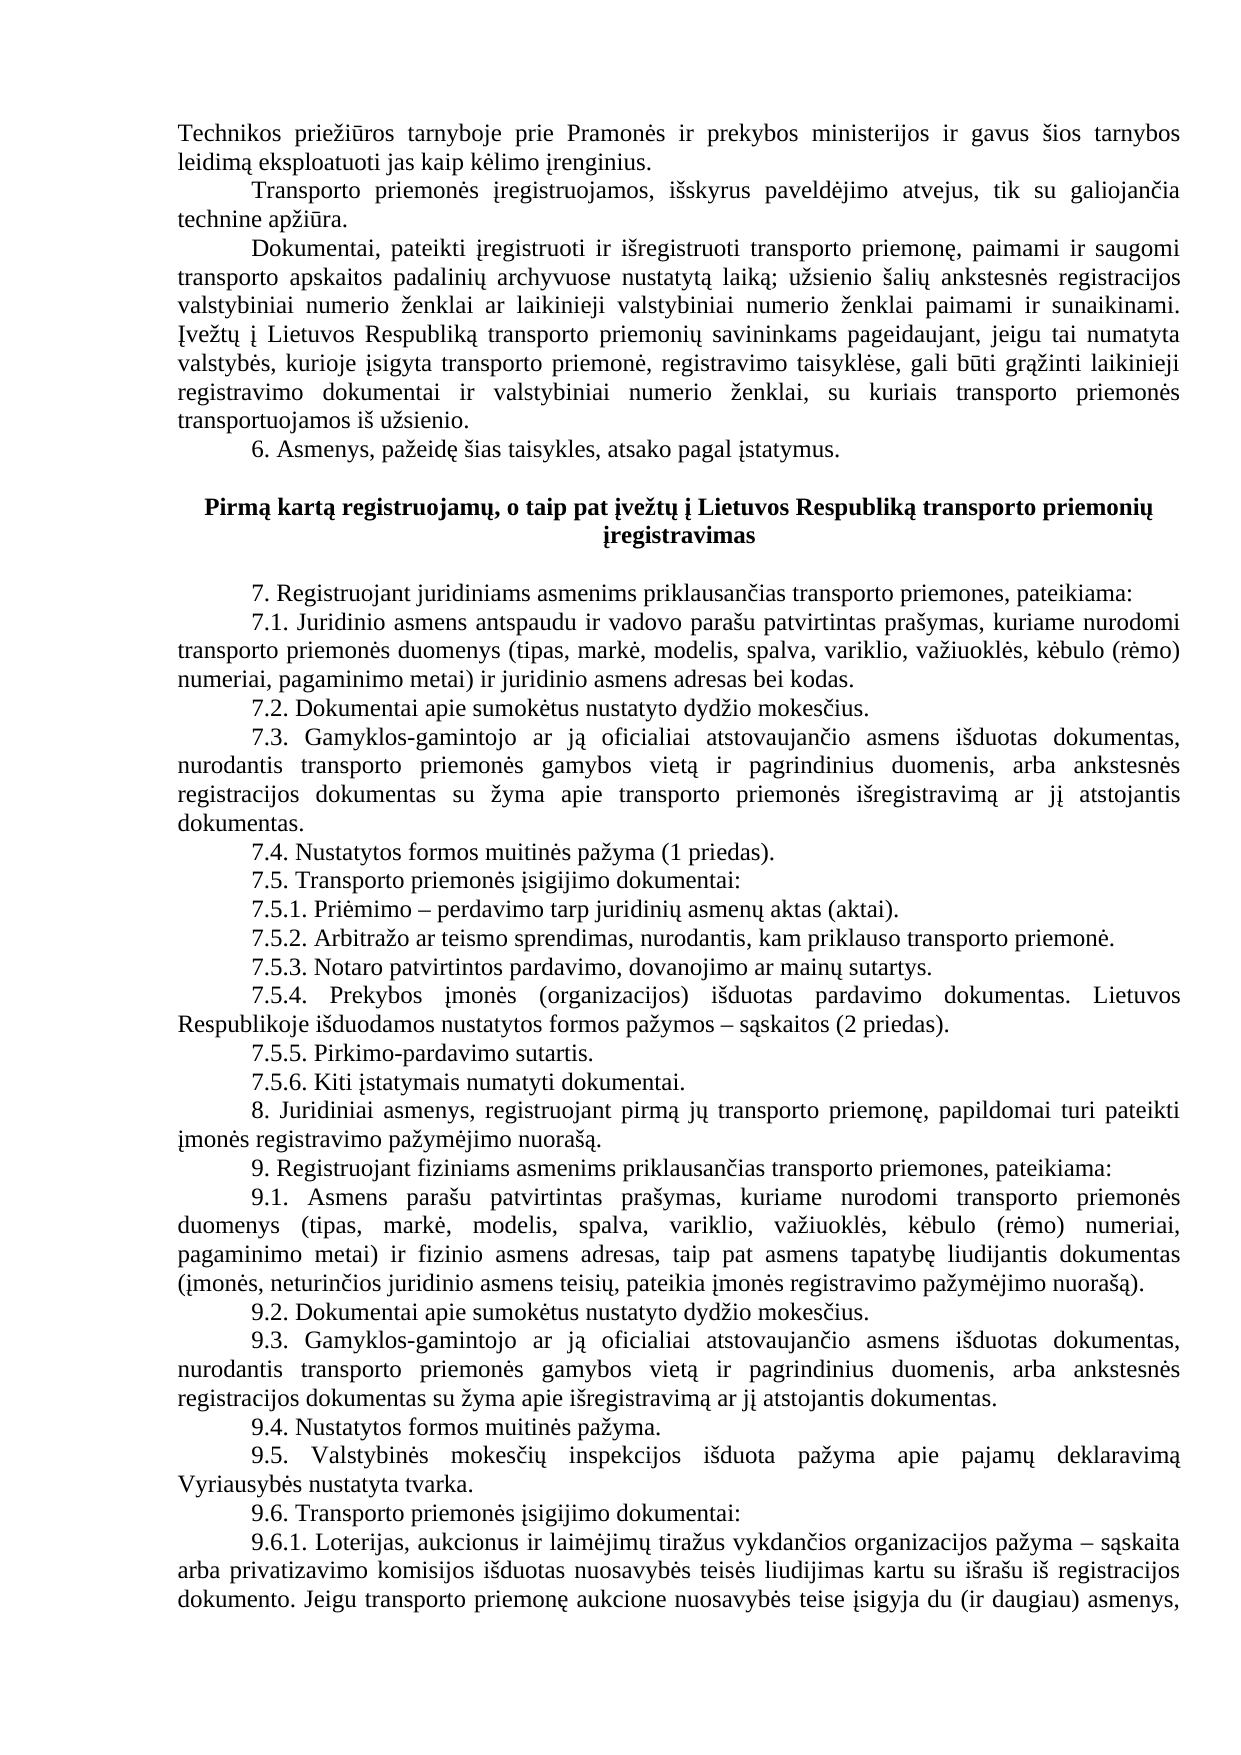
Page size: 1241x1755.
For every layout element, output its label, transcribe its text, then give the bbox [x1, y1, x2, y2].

text 7. Registruojant juridiniams asmenims priklausančias transporto priemones, pateikiama: [177, 578, 1181, 607]
text 7.1. Juridinio asmens antspaudu ir vadovo parašu patvirtintas prašymas, kuriame nurodomi transporto priemonės duomenys (tipas, markė, modelis, spalva, variklio, važiuoklės, kėbulo (rėmo) numeriai, pagaminimo metai) ir juridinio asmens adresas bei kodas. [177, 607, 1181, 693]
text 8. Juridiniai asmenys, registruojant pirmą jų transporto priemonę, papildomai turi pateikti įmonės registravimo pažymėjimo nuorašą. [177, 1096, 1181, 1153]
text 9.6.1. Loterijas, aukcionus ir laimėjimų tiražus vykdančios organizacijos pažyma – sąskaita arba privatizavimo komisijos išduotas nuosavybės teisės liudijimas kartu su išrašu iš registracijos dokumento. Jeigu transporto priemonę aukcione nuosavybės teise įsigyja du (ir daugiau) asmenys, [177, 1527, 1181, 1613]
text 7.2. Dokumentai apie sumokėtus nustatyto dydžio mokesčius. [177, 693, 1181, 722]
text 6. Asmenys, pažeidę šias taisykles, atsako pagal įstatymus. [177, 434, 1181, 463]
text 9.1. Asmens parašu patvirtintas prašymas, kuriame nurodomi transporto priemonės duomenys (tipas, markė, modelis, spalva, variklio, važiuoklės, kėbulo (rėmo) numeriai, pagaminimo metai) ir fizinio asmens adresas, taip pat asmens tapatybę liudijantis dokumentas (įmonės, neturinčios juridinio asmens teisių, pateikia įmonės registravimo pažymėjimo nuorašą). [177, 1182, 1181, 1297]
text 7.5.4. Prekybos įmonės (organizacijos) išduotas pardavimo dokumentas. Lietuvos Respublikoje išduodamos nustatytos formos pažymos – sąskaitos (2 priedas). [177, 981, 1181, 1038]
text Pirmą kartą registruojamų, o taip pat įvežtų į Lietuvos Respubliką transporto priemonių įregistravimas [177, 492, 1181, 549]
text 9. Registruojant fiziniams asmenims priklausančias transporto priemones, pateikiama: [177, 1153, 1181, 1182]
text Dokumentai, pateikti įregistruoti ir išregistruoti transporto priemonę, paimami ir saugomi transporto apskaitos padalinių archyvuose nustatytą laiką; užsienio šalių ankstesnės registracijos valstybiniai numerio ženklai ar laikinieji valstybiniai numerio ženklai paimami ir sunaikinami. Įvežtų į Lietuvos Respubliką transporto priemonių savininkams pageidaujant, jeigu tai numatyta valstybės, kurioje įsigyta transporto priemonė, registravimo taisyklėse, gali būti grąžinti laikinieji registravimo dokumentai ir valstybiniai numerio ženklai, su kuriais transporto priemonės transportuojamos iš užsienio. [177, 233, 1181, 434]
text 7.3. Gamyklos-gamintojo ar ją oficialiai atstovaujančio asmens išduotas dokumentas, nurodantis transporto priemonės gamybos vietą ir pagrindinius duomenis, arba ankstesnės registracijos dokumentas su žyma apie transporto priemonės išregistravimą ar jį atstojantis dokumentas. [177, 722, 1181, 837]
text 9.2. Dokumentai apie sumokėtus nustatyto dydžio mokesčius. [177, 1297, 1181, 1326]
text 9.5. Valstybinės mokesčių inspekcijos išduota pažyma apie pajamų deklaravimą Vyriausybės nustatyta tvarka. [177, 1441, 1181, 1498]
text 7.5.5. Pirkimo-pardavimo sutartis. [177, 1038, 1181, 1067]
text Transporto priemonės įregistruojamos, išskyrus paveldėjimo atvejus, tik su galiojančia technine apžiūra. [177, 176, 1181, 233]
text 7.5. Transporto priemonės įsigijimo dokumentai: [177, 866, 1181, 894]
text 9.3. Gamyklos-gamintojo ar ją oficialiai atstovaujančio asmens išduotas dokumentas, nurodantis transporto priemonės gamybos vietą ir pagrindinius duomenis, arba ankstesnės registracijos dokumentas su žyma apie išregistravimą ar jį atstojantis dokumentas. [177, 1326, 1181, 1412]
text 7.4. Nustatytos formos muitinės pažyma (1 priedas). [177, 837, 1181, 866]
text 7.5.1. Priėmimo – perdavimo tarp juridinių asmenų aktas (aktai). [177, 894, 1181, 923]
text 9.6. Transporto priemonės įsigijimo dokumentai: [177, 1498, 1181, 1527]
text 7.5.6. Kiti įstatymais numatyti dokumentai. [177, 1067, 1181, 1096]
text 7.5.3. Notaro patvirtintos pardavimo, dovanojimo ar mainų sutartys. [177, 952, 1181, 981]
text 9.4. Nustatytos formos muitinės pažyma. [177, 1412, 1181, 1441]
text Technikos priežiūros tarnyboje prie Pramonės ir prekybos ministerijos ir gavus šios tarnybos leidimą eksploatuoti jas kaip kėlimo įrenginius. [177, 118, 1181, 176]
text 7.5.2. Arbitražo ar teismo sprendimas, nurodantis, kam priklauso transporto priemonė. [177, 923, 1181, 952]
